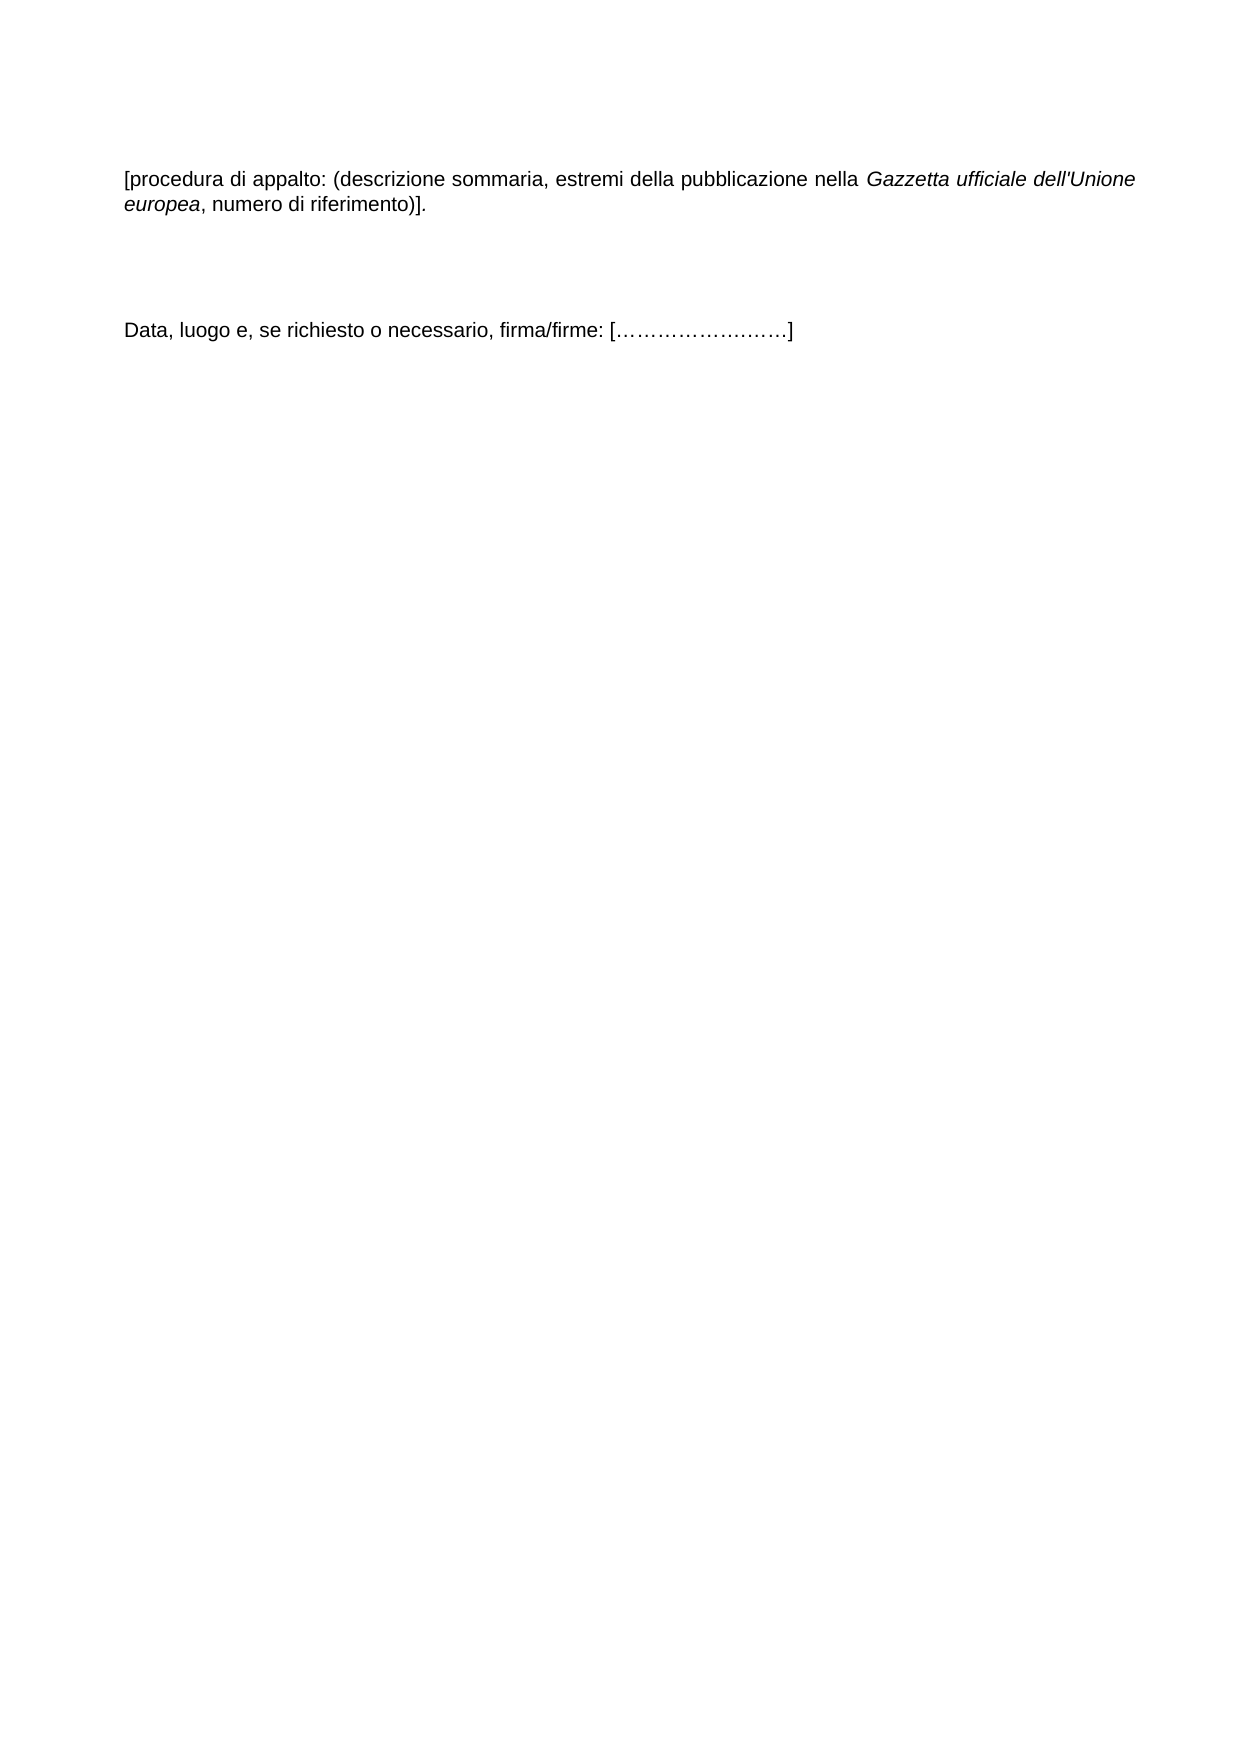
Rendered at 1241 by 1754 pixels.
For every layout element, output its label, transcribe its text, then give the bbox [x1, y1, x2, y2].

text Data, luogo e, se richiesto o necessario, firma/firme: [……………….……] [124, 318, 1136, 342]
text [procedura di appalto: (descrizione sommaria, estremi della pubblicazione nella Gazzetta ufficiale dell'Unione europea, numero di riferimento)]. [124, 167, 1136, 216]
